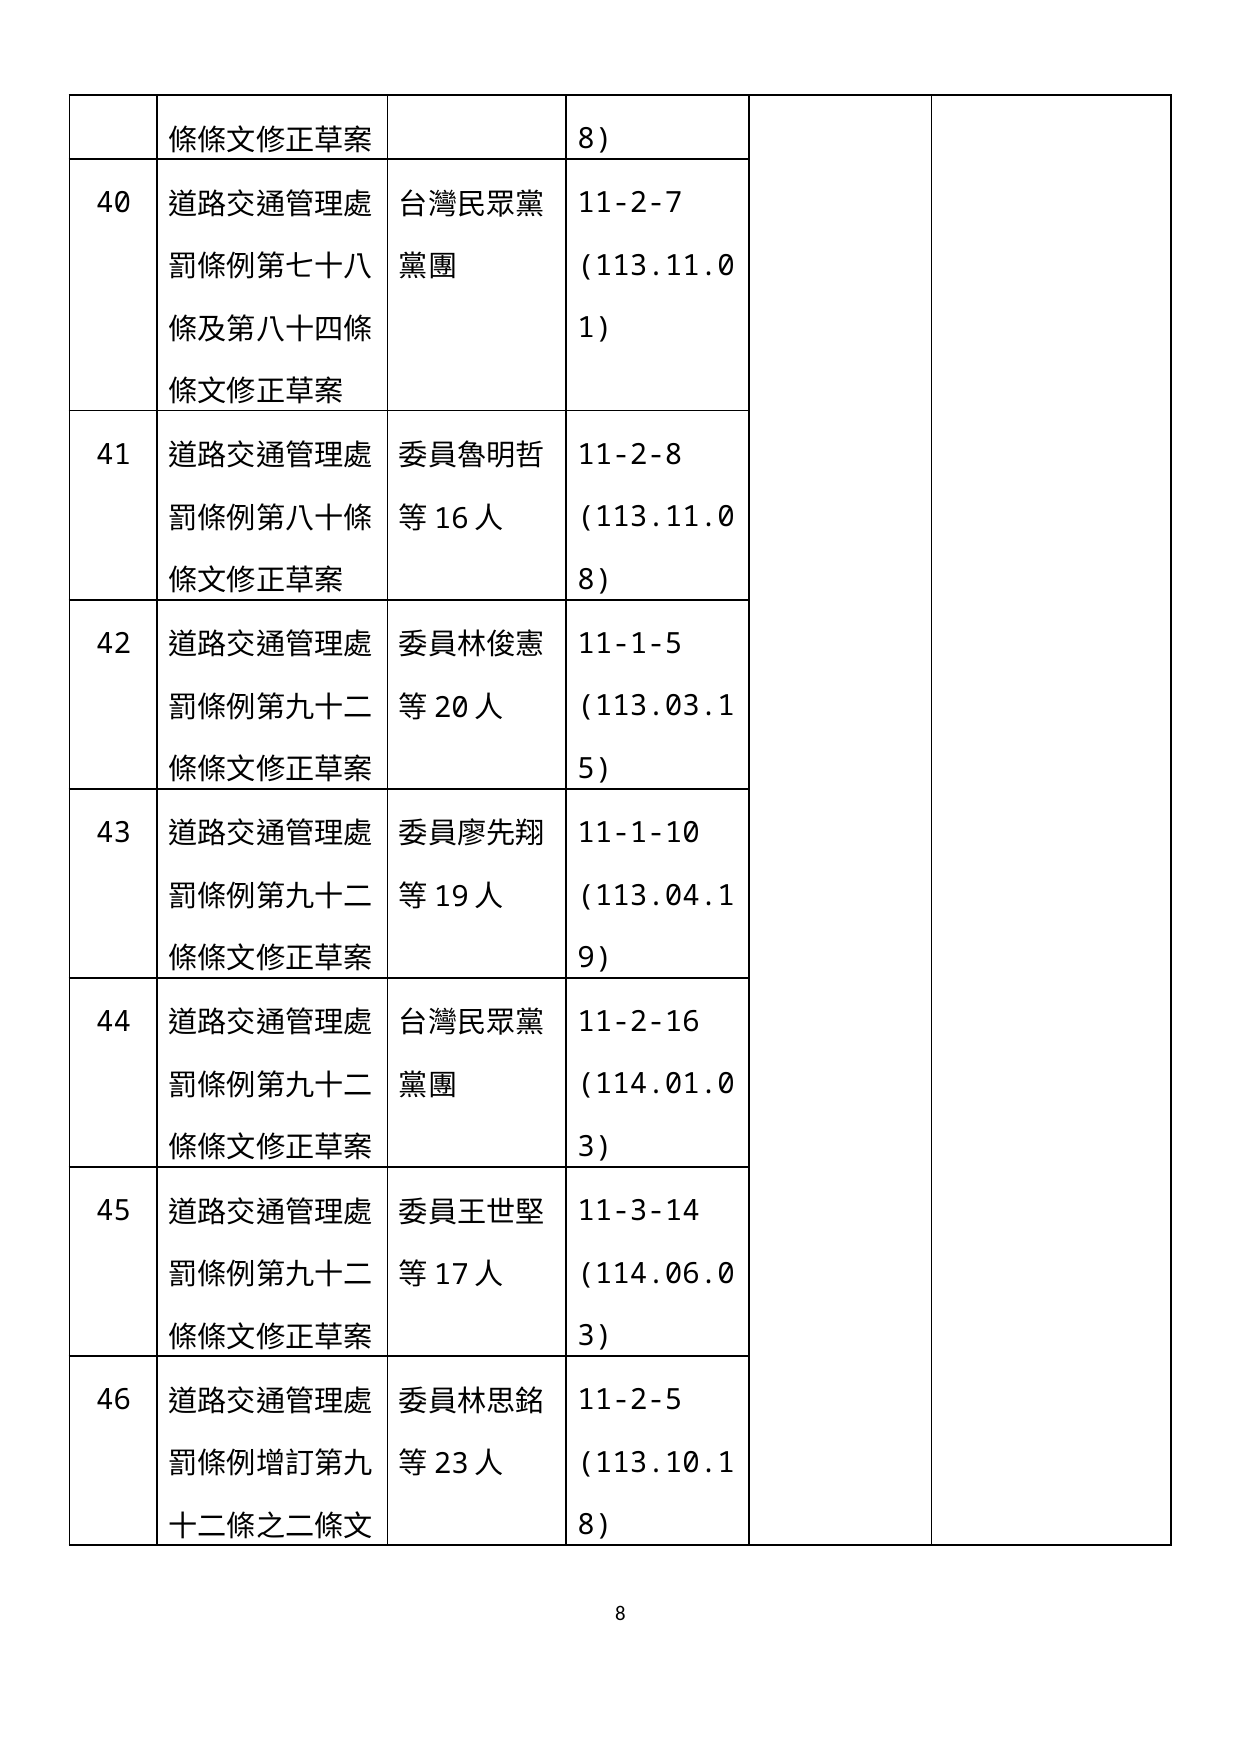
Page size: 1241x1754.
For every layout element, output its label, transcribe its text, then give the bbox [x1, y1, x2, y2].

table_cell 台灣民眾黨黨團 [388, 979, 565, 1166]
table_cell 43 [70, 790, 156, 977]
table_cell [932, 96, 1170, 1544]
table_cell 委員王世堅等17人 [388, 1168, 565, 1355]
table_cell 道路交通管理處罰條例第九十二條條文修正草案 [158, 979, 387, 1166]
table_cell 委員廖先翔等19人 [388, 790, 565, 977]
table_cell 道路交通管理處罰條例第八十條條文修正草案 [158, 411, 387, 599]
table_cell 46 [70, 1357, 156, 1544]
table_cell [388, 96, 565, 158]
table_cell [70, 96, 156, 158]
table_cell 道路交通管理處罰條例第九十二條條文修正草案 [158, 1168, 387, 1355]
table_cell 委員魯明哲等16人 [388, 411, 565, 599]
table_cell 委員林思銘等23人 [388, 1357, 565, 1544]
table_cell 條條文修正草案 [158, 96, 387, 158]
table_cell 42 [70, 601, 156, 788]
table_cell 11-3-14 (114.06.03) [567, 1168, 748, 1355]
table_cell 44 [70, 979, 156, 1166]
table_cell 11-2-8 (113.11.08) [567, 411, 748, 599]
table_cell 道路交通管理處罰條例第七十八條及第八十四條條文修正草案 [158, 160, 387, 410]
table_cell 道路交通管理處罰條例第九十二條條文修正草案 [158, 790, 387, 977]
table_cell 11-2-7 (113.11.01) [567, 160, 748, 410]
table_cell 8) [567, 96, 748, 158]
table_cell 11-1-10 (113.04.19) [567, 790, 748, 977]
table_cell [750, 96, 931, 1544]
table_cell 11-2-16 (114.01.03) [567, 979, 748, 1166]
table_cell 40 [70, 160, 156, 410]
table_cell 台灣民眾黨黨團 [388, 160, 565, 410]
table_cell 41 [70, 411, 156, 599]
table_cell 45 [70, 1168, 156, 1355]
table_cell 11-1-5 (113.03.15) [567, 601, 748, 788]
table_cell 11-2-5 (113.10.18) [567, 1357, 748, 1544]
table_cell 委員林俊憲等20人 [388, 601, 565, 788]
table_cell 道路交通管理處罰條例增訂第九十二條之二條文 [158, 1357, 387, 1544]
table_cell 道路交通管理處罰條例第九十二條條文修正草案 [158, 601, 387, 788]
